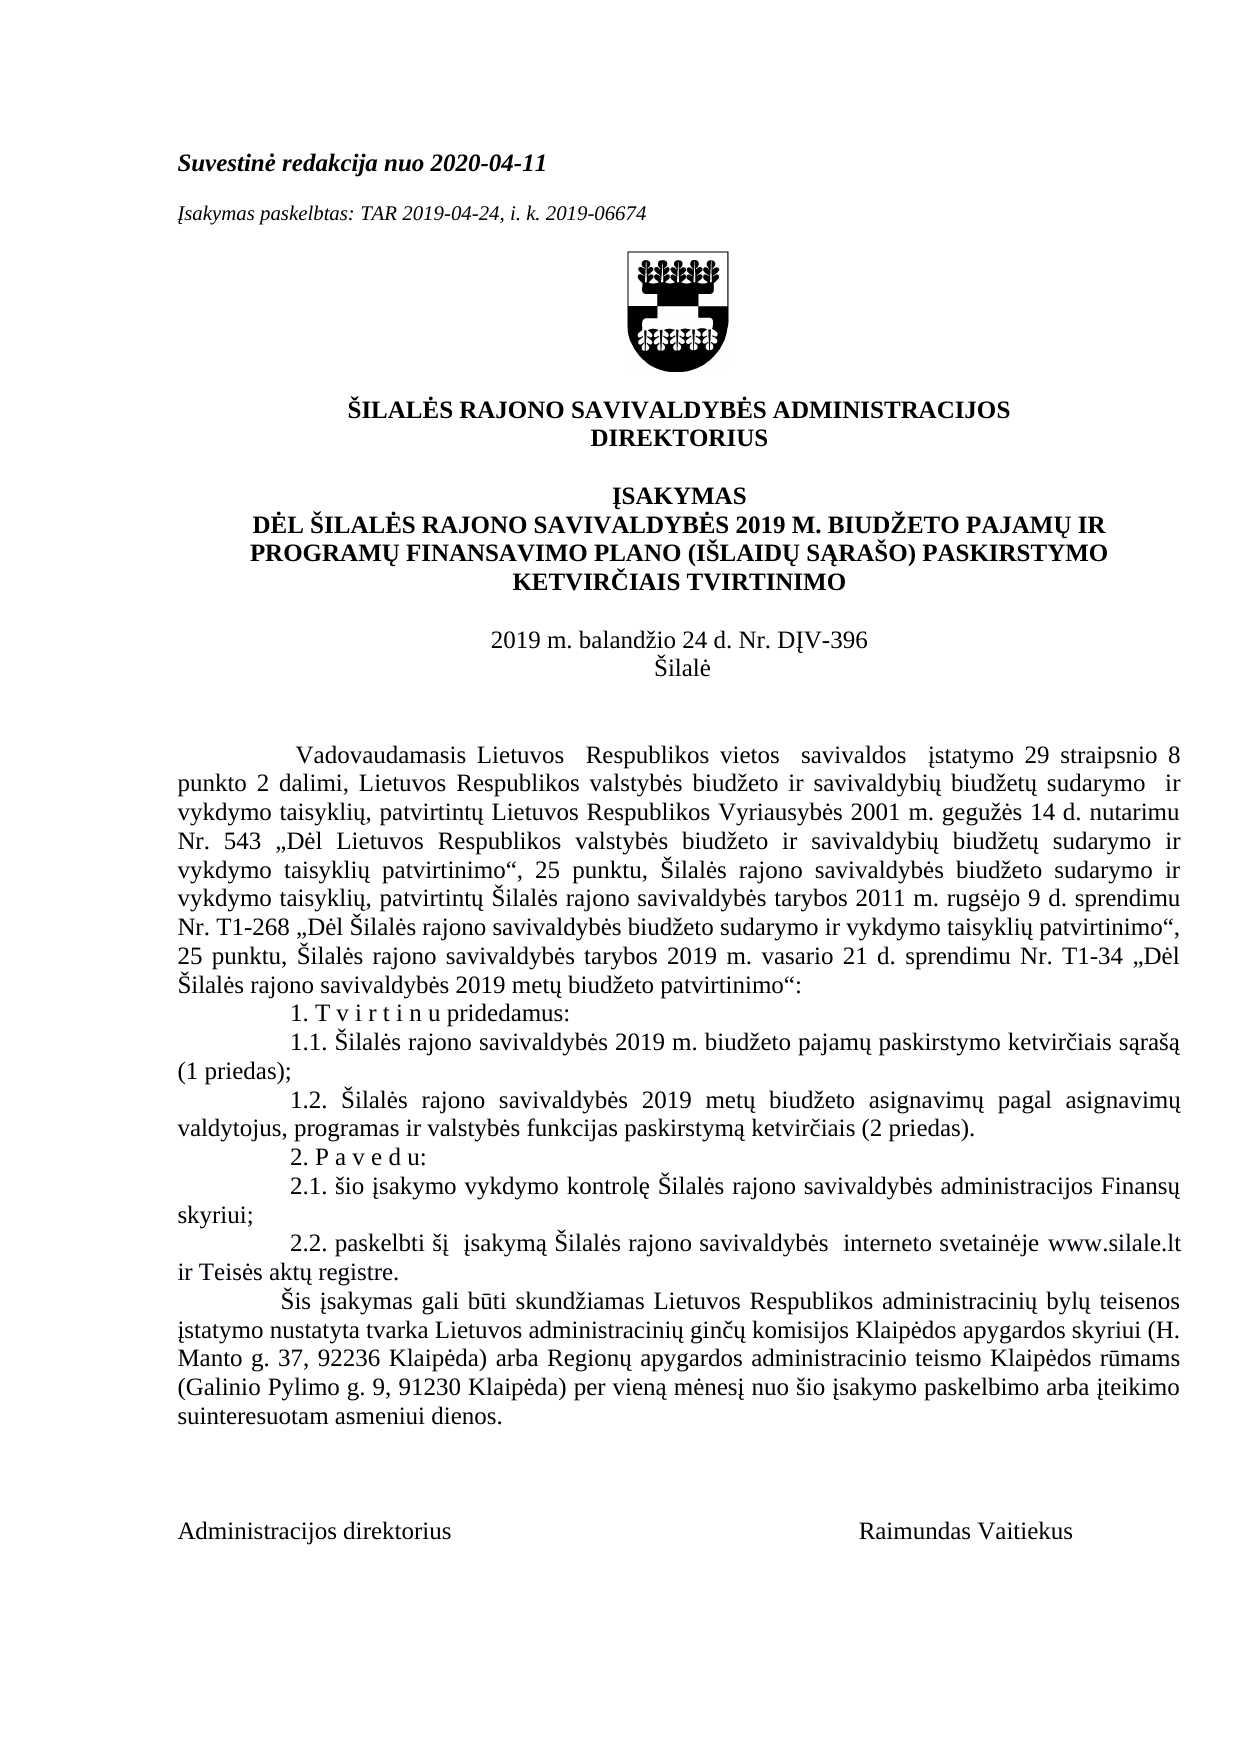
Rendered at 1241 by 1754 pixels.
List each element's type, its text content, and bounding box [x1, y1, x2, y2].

text DIREKTORIUS [177, 423, 1181, 452]
text DĖL ŠILALĖS RAJONO SAVIVALDYBĖS 2019 M. BIUDŽETO PAJAMŲ IR PROGRAMŲ FINANSAVIMO PLANO (IŠLAIDŲ SĄRAŠO) PASKIRSTYMO KETVIRČIAIS TVIRTINIMO [177, 510, 1181, 596]
text Suvestinė redakcija nuo 2020-04-11 [177, 148, 1181, 176]
text 2019 m. balandžio 24 d. Nr. DĮV-396 [177, 625, 1181, 653]
text Įsakymas paskelbtas: TAR 2019-04-24, i. k. 2019-06674 [177, 200, 1181, 224]
text ŠILALĖS RAJONO SAVIVALDYBĖS ADMINISTRACIJOS [177, 395, 1181, 423]
text Šis įsakymas gali būti skundžiamas Lietuvos Respublikos administracinių bylų teisenos įstatymo nustatyta tvarka Lietuvos administracinių ginčų komisijos Klaipėdos apygardos skyriui (H. Manto g. 37, 92236 Klaipėda) arba Regionų apygardos administracinio teismo Klaipėdos rūmams (Galinio Pylimo g. 9, 91230 Klaipėda) per vieną mėnesį nuo šio įsakymo paskelbimo arba įteikimo suinteresuotam asmeniui dienos. [177, 1286, 1181, 1430]
text 1.1. Šilalės rajono savivaldybės 2019 m. biudžeto pajamų paskirstymo ketvirčiais sąrašą (1 priedas); [177, 1027, 1181, 1085]
text ĮSAKYMAS [177, 481, 1181, 510]
text Šilalė [177, 653, 1181, 682]
text 2. P a v e d u: [177, 1142, 1181, 1171]
text 2.2. paskelbti šį įsakymą Šilalės rajono savivaldybės interneto svetainėje www.silale.lt ir Teisės aktų registre. [177, 1228, 1181, 1286]
text Administracijos direktorius Raimundas Vaitiekus [177, 1516, 1181, 1545]
text 1.2. Šilalės rajono savivaldybės 2019 metų biudžeto asignavimų pagal asignavimų valdytojus, programas ir valstybės funkcijas paskirstymą ketvirčiais (2 priedas). [177, 1085, 1181, 1142]
text 2.1. šio įsakymo vykdymo kontrolę Šilalės rajono savivaldybės administracijos Finansų skyriui; [177, 1171, 1181, 1228]
text Vadovaudamasis Lietuvos Respublikos vietos savivaldos įstatymo 29 straipsnio 8 punkto 2 dalimi, Lietuvos Respublikos valstybės biudžeto ir savivaldybių biudžetų sudarymo ir vykdymo taisyklių, patvirtintų Lietuvos Respublikos Vyriausybės 2001 m. gegužės 14 d. nutarimu Nr. 543 „Dėl Lietuvos Respublikos valstybės biudžeto ir savivaldybių biudžetų sudarymo ir vykdymo taisyklių patvirtinimo“, 25 punktu, Šilalės rajono savivaldybės biudžeto sudarymo ir vykdymo taisyklių, patvirtintų Šilalės rajono savivaldybės tarybos 2011 m. rugsėjo 9 d. sprendimu Nr. T1-268 „Dėl Šilalės rajono savivaldybės biudžeto sudarymo ir vykdymo taisyklių patvirtinimo“, 25 punktu, Šilalės rajono savivaldybės tarybos 2019 m. vasario 21 d. sprendimu Nr. T1-34 „Dėl Šilalės rajono savivaldybės 2019 metų biudžeto patvirtinimo“: [177, 740, 1181, 998]
text 1. T v i r t i n u pridedamus: [177, 998, 1181, 1027]
